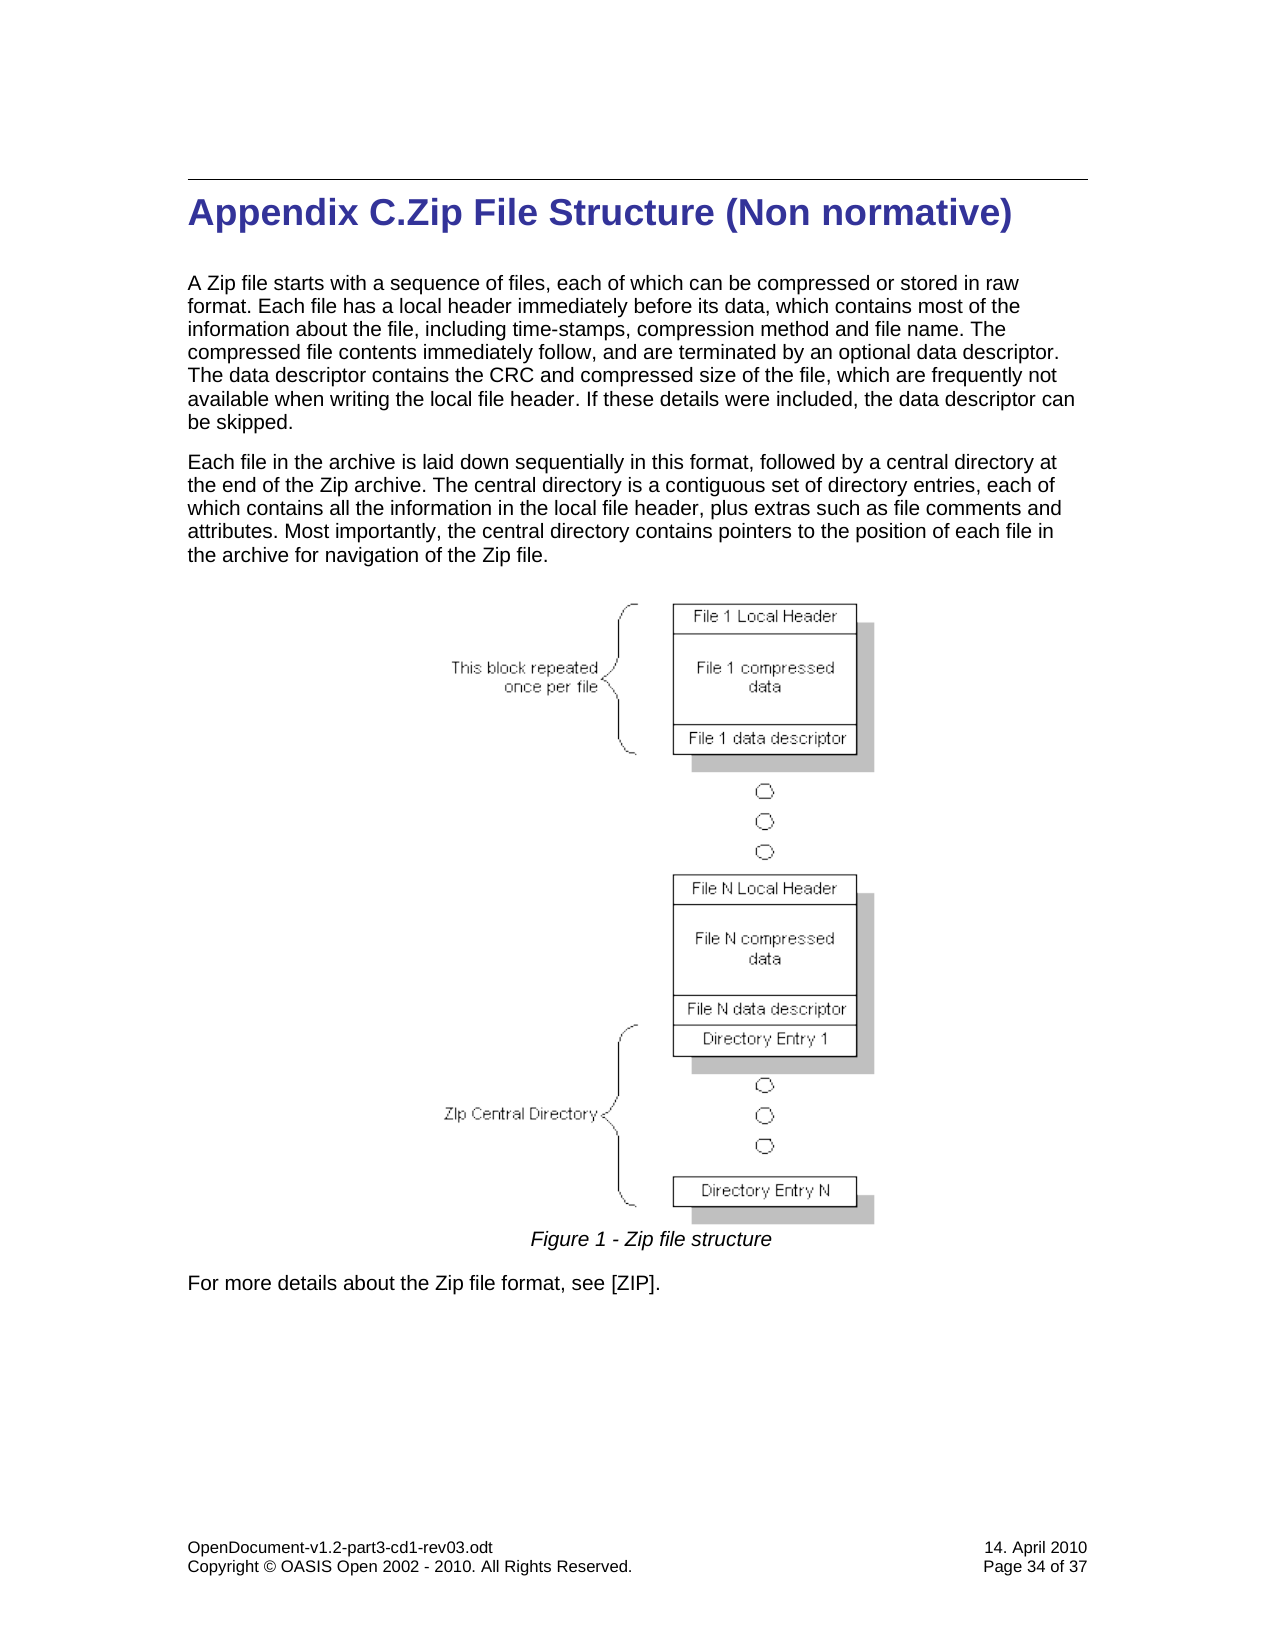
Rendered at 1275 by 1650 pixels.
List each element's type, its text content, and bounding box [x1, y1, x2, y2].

text Each file in the archive is laid down sequentially in this format, followed by a central directory at the end of the Zip archive. The central directory is a contiguous set of directory entries, each of which contains all the information in the local file header, plus extras such as file comments and attributes. Most importantly, the central directory contains pointers to the position of each file in the archive for navigation of the Zip file. [187, 451, 1088, 567]
text A Zip file starts with a sequence of files, each of which can be compressed or stored in raw format. Each file has a local header immediately before its data, which contains most of the information about the file, including time-stamps, compression method and file name. The compressed file contents immediately follow, and are terminated by an optional data descriptor. The data descriptor contains the CRC and compressed size of the file, which are frequently not available when writing the local file header. If these details were included, the data descriptor can be skipped. [187, 271, 1088, 434]
text Figure 1 - Zip file structure [427, 1228, 877, 1251]
picture [427, 600, 878, 1228]
text For more details about the Zip file format, see [ZIP]. [187, 1272, 1088, 1295]
